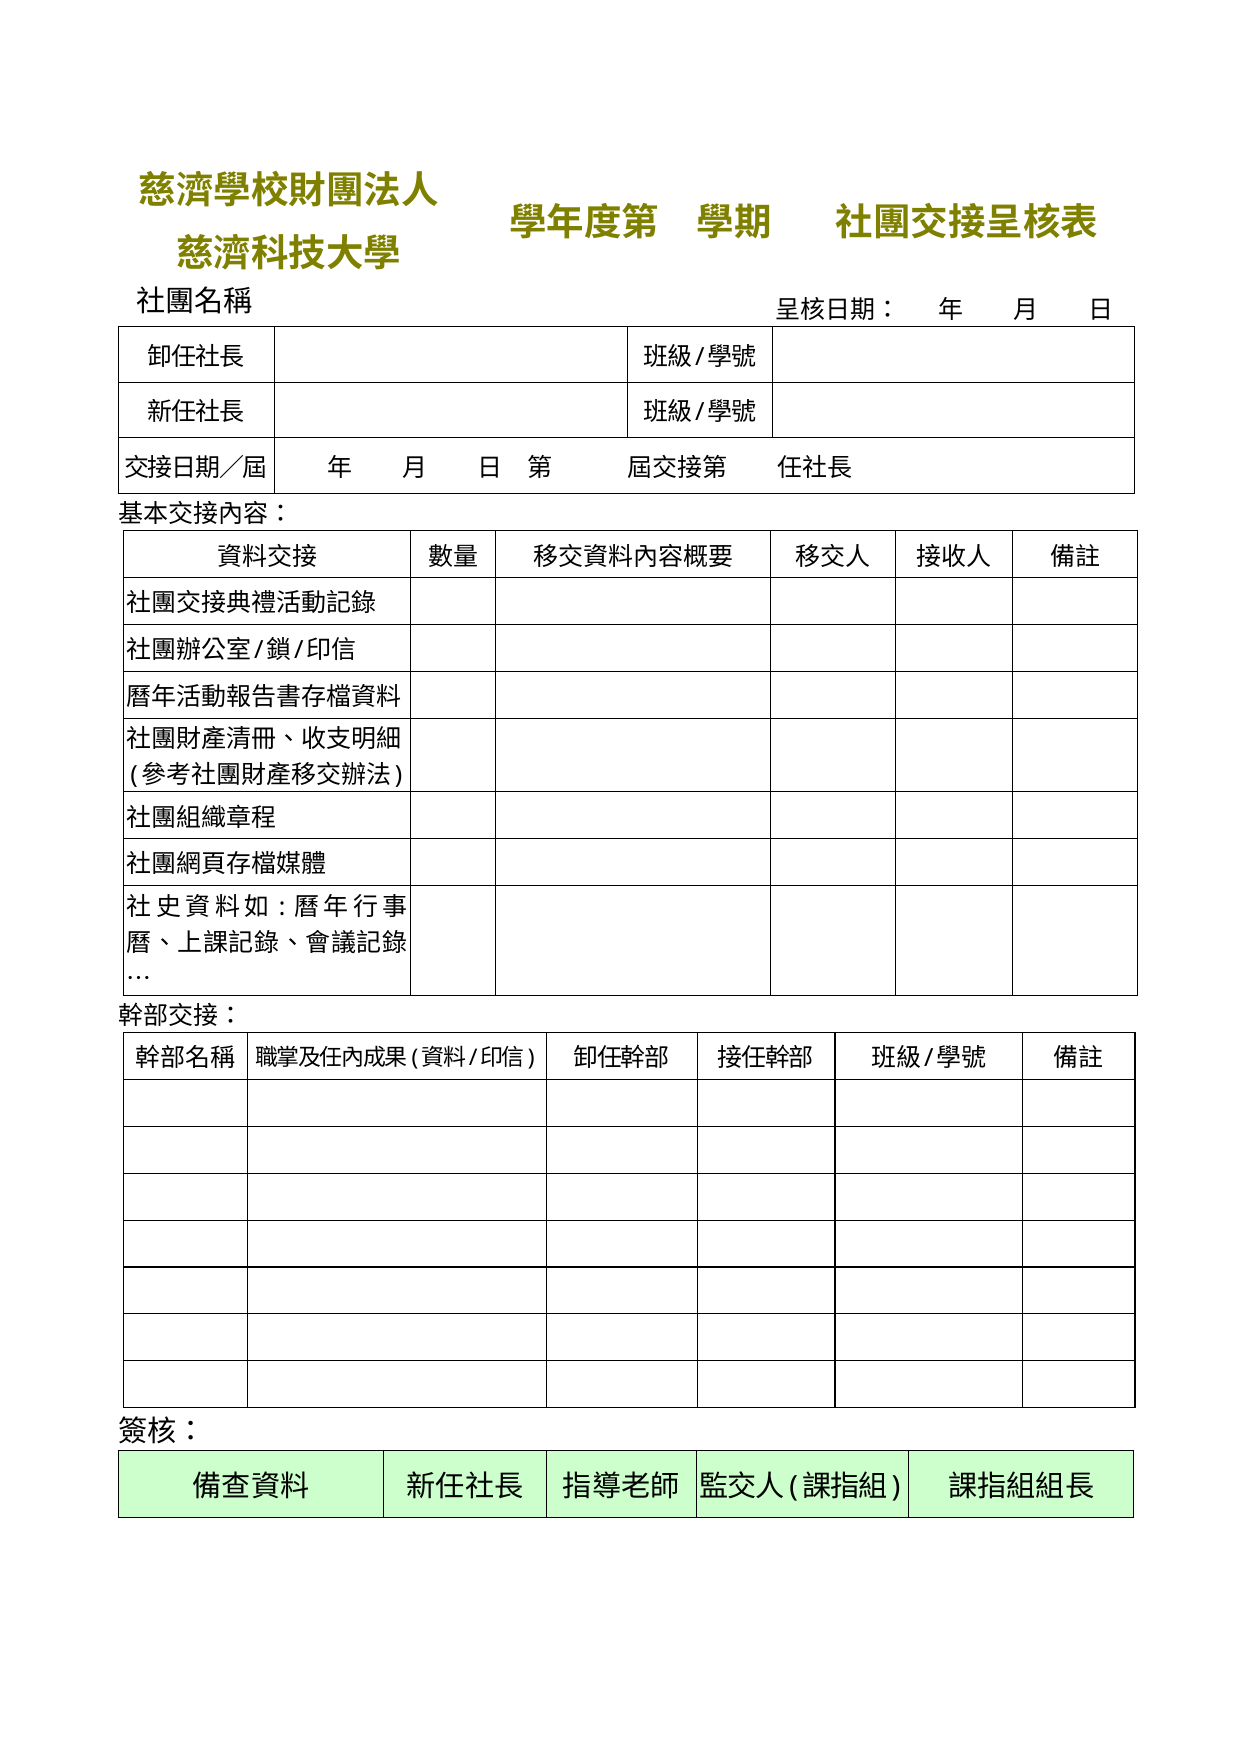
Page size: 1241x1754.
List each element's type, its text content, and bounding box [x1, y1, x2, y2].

table_cell [124, 1127, 247, 1173]
table_cell [836, 1314, 1022, 1360]
table_cell [411, 672, 495, 718]
table_cell [1023, 1174, 1134, 1219]
table_header 備查資料 [119, 1451, 383, 1517]
table_cell [547, 1268, 697, 1313]
table_cell [896, 839, 1012, 885]
table_cell [896, 792, 1012, 838]
table_cell [698, 1361, 834, 1407]
table_cell [836, 1361, 1022, 1407]
table_cell [248, 1221, 546, 1266]
table_cell [836, 1268, 1022, 1313]
table_cell [771, 719, 895, 791]
table_header 移交資料內容概要 [496, 531, 770, 577]
table_cell [496, 886, 770, 995]
table_header 職掌及任內成果(資料/印信) [248, 1033, 546, 1079]
text 幹部交接： [118, 996, 1122, 1032]
table_cell [1013, 719, 1137, 791]
table_header 班級/學號 [836, 1033, 1022, 1079]
table_cell [1013, 792, 1137, 838]
table_header 備註 [1023, 1033, 1134, 1079]
table_header 慈濟學校財團法人慈濟科技大學 [118, 127, 459, 271]
table_cell [1023, 1268, 1134, 1313]
text 簽核： [118, 1408, 1122, 1450]
table_cell [496, 578, 770, 624]
table_cell [771, 578, 895, 624]
table_cell [698, 1127, 834, 1173]
table_cell [547, 1174, 697, 1219]
table_header 數量 [411, 531, 495, 577]
table_cell [1023, 1221, 1134, 1266]
table_cell [896, 672, 1012, 718]
table_cell [124, 1314, 247, 1360]
table_cell [124, 1268, 247, 1313]
table_cell [248, 1314, 546, 1360]
table_cell [547, 1314, 697, 1360]
table_cell [547, 1080, 697, 1126]
table_cell [124, 1080, 247, 1126]
table_cell 社團交接典禮活動記錄 [124, 578, 410, 624]
table_cell [1023, 1361, 1134, 1407]
table_cell 年 月 日 第 屆交接第 任社長 [275, 438, 1134, 493]
table_cell [771, 886, 895, 995]
table_cell 社史資料如:曆年行事曆、上課記錄、會議記錄… [124, 886, 410, 995]
table_cell [411, 886, 495, 995]
table_cell 新任社長 [119, 383, 274, 437]
table_cell 社團財產清冊、收支明細 (參考社團財產移交辦法) [124, 719, 410, 791]
table_cell [698, 1080, 834, 1126]
table_cell [836, 1221, 1022, 1266]
table_cell 社團辦公室/鎖/印信 [124, 625, 410, 671]
table_cell 社團組織章程 [124, 792, 410, 838]
table_header 課指組組長 [909, 1451, 1133, 1517]
table_header 幹部名稱 [124, 1033, 247, 1079]
table_cell 社團網頁存檔媒體 [124, 839, 410, 885]
table_header 接收人 [896, 531, 1012, 577]
table_cell [1013, 578, 1137, 624]
table_cell [275, 383, 627, 437]
table_cell [248, 1080, 546, 1126]
table_cell [1013, 886, 1137, 995]
table_cell [836, 1174, 1022, 1219]
table_cell [896, 625, 1012, 671]
table_cell [896, 886, 1012, 995]
table_cell [836, 1080, 1022, 1126]
table_cell [411, 792, 495, 838]
table_cell [496, 672, 770, 718]
table_cell [496, 839, 770, 885]
table_cell [124, 1174, 247, 1219]
table_cell 班級/學號 [628, 383, 772, 437]
table_cell [496, 625, 770, 671]
table_cell [1023, 1127, 1134, 1173]
table_cell [1013, 672, 1137, 718]
table_cell [773, 383, 1134, 437]
table_cell 呈核日期： 年 月 日 [773, 271, 1134, 326]
table_cell [771, 839, 895, 885]
table_cell [411, 719, 495, 791]
table_cell [275, 327, 627, 382]
table_cell 交接日期／屆 [119, 438, 274, 493]
table_cell [124, 1221, 247, 1266]
table_cell [698, 1314, 834, 1360]
table_cell [124, 1361, 247, 1407]
table_cell [547, 1127, 697, 1173]
table_header 社團交接呈核表 [799, 127, 1134, 271]
table_cell [270, 271, 773, 326]
table_header 學年度第 學期 [459, 127, 799, 271]
table_header 備註 [1013, 531, 1137, 577]
table_cell [1013, 625, 1137, 671]
table_header 資料交接 [124, 531, 410, 577]
table_cell [1013, 839, 1137, 885]
table_header 接任幹部 [698, 1033, 834, 1079]
table_header 新任社長 [384, 1451, 546, 1517]
table_cell 社團名稱 [118, 271, 270, 326]
table_header 指導老師 [547, 1451, 696, 1517]
table_cell [896, 578, 1012, 624]
table_cell [836, 1127, 1022, 1173]
text 基本交接內容： [118, 494, 1122, 530]
table_cell [411, 839, 495, 885]
table_cell [248, 1127, 546, 1173]
table_cell 班級/學號 [628, 327, 772, 382]
table_cell [698, 1174, 834, 1219]
table_cell [771, 792, 895, 838]
table_cell [496, 792, 770, 838]
table_cell 卸任社長 [119, 327, 274, 382]
table_cell [773, 327, 1134, 382]
table_cell [411, 625, 495, 671]
table_cell [248, 1361, 546, 1407]
table_cell [248, 1174, 546, 1219]
table_cell [698, 1221, 834, 1266]
table_cell [411, 578, 495, 624]
table_cell 曆年活動報告書存檔資料 [124, 672, 410, 718]
table_cell [496, 719, 770, 791]
table_cell [547, 1361, 697, 1407]
table_cell [248, 1268, 546, 1313]
table_cell [547, 1221, 697, 1266]
table_cell [771, 625, 895, 671]
table_header 移交人 [771, 531, 895, 577]
table_header 卸任幹部 [547, 1033, 697, 1079]
table_cell [896, 719, 1012, 791]
table_header 監交人(課指組) [697, 1451, 908, 1517]
table_cell [1023, 1314, 1134, 1360]
table_cell [698, 1268, 834, 1313]
table_cell [1023, 1080, 1134, 1126]
table_cell [771, 672, 895, 718]
